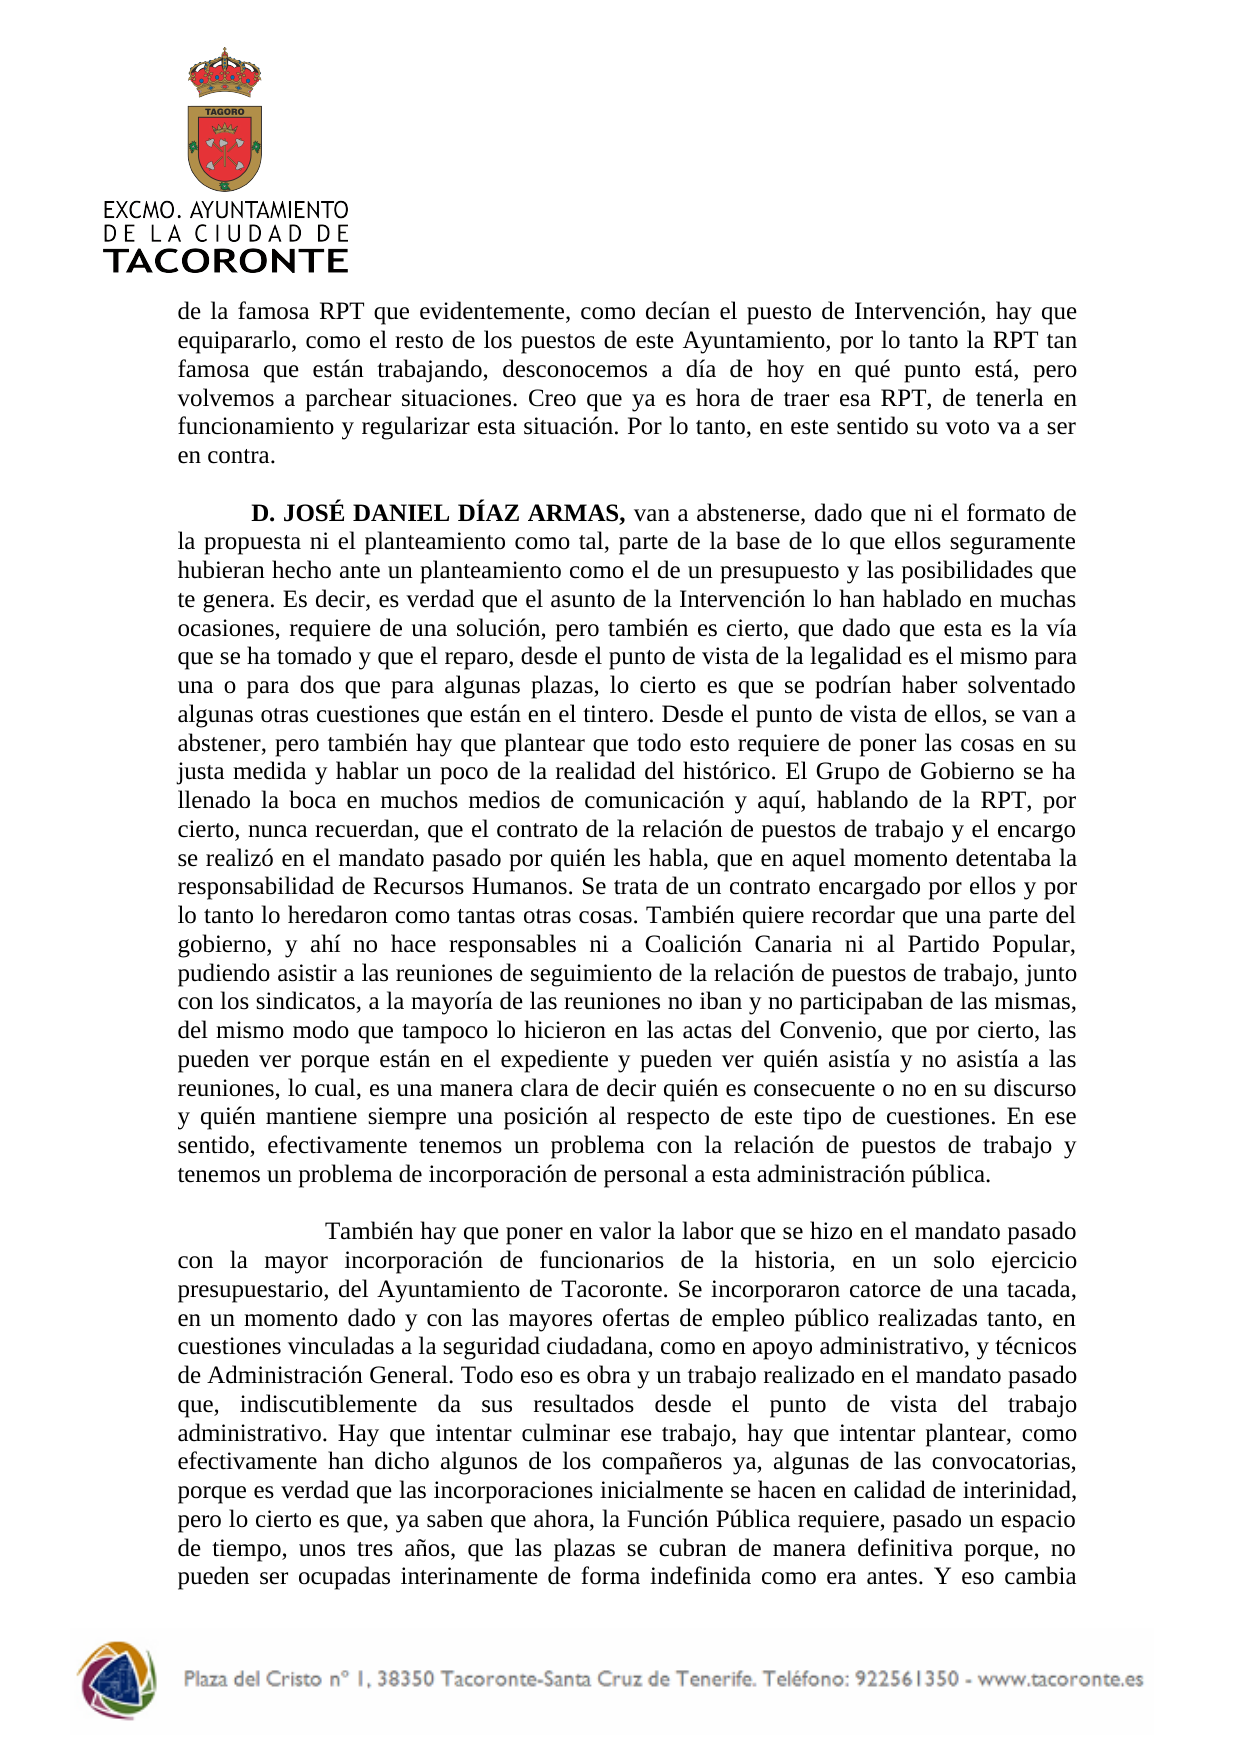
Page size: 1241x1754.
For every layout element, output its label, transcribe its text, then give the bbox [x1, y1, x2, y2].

picture [103, 47, 348, 273]
text de la famosa RPT que evidentemente, como decían el puesto de Intervención, hay que equipararlo, como el resto de los puestos de este Ayuntamiento, por lo tanto la RPT tan famosa que están trabajando, desconocemos a día de hoy en qué punto está, pero volvemos a parchear situaciones. Creo que ya es hora de traer esa RPT, de tenerla en funcionamiento y regularizar esta situación. Por lo tanto, en este sentido su voto va a ser en contra. [177, 296, 1078, 469]
text También hay que poner en valor la labor que se hizo en el mandato pasado con la mayor incorporación de funcionarios de la historia, en un solo ejercicio presupuestario, del Ayuntamiento de Tacoronte. Se incorporaron catorce de una tacada, en un momento dado y con las mayores ofertas de empleo público realizadas tanto, en cuestiones vinculadas a la seguridad ciudadana, como en apoyo administrativo, y técnicos de Administración General. Todo eso es obra y un trabajo realizado en el mandato pasado que, indiscutiblemente da sus resultados desde el punto de vista del trabajo administrativo. Hay que intentar culminar ese trabajo, hay que intentar plantear, como efectivamente han dicho algunos de los compañeros ya, algunas de las convocatorias, porque es verdad que las incorporaciones inicialmente se hacen en calidad de interinidad, pero lo cierto es que, ya saben que ahora, la Función Pública requiere, pasado un espacio de tiempo, unos tres años, que las plazas se cubran de manera definitiva porque, no pueden ser ocupadas interinamente de forma indefinida como era antes. Y eso cambia [177, 1216, 1078, 1590]
text D. JOSÉ DANIEL DÍAZ ARMAS, van a abstenerse, dado que ni el formato de la propuesta ni el planteamiento como tal, parte de la base de lo que ellos seguramente hubieran hecho ante un planteamiento como el de un presupuesto y las posibilidades que te genera. Es decir, es verdad que el asunto de la Intervención lo han hablado en muchas ocasiones, requiere de una solución, pero también es cierto, que dado que esta es la vía que se ha tomado y que el reparo, desde el punto de vista de la legalidad es el mismo para una o para dos que para algunas plazas, lo cierto es que se podrían haber solventado algunas otras cuestiones que están en el tintero. Desde el punto de vista de ellos, se van a abstener, pero también hay que plantear que todo esto requiere de poner las cosas en su justa medida y hablar un poco de la realidad del histórico. El Grupo de Gobierno se ha llenado la boca en muchos medios de comunicación y aquí, hablando de la RPT, por cierto, nunca recuerdan, que el contrato de la relación de puestos de trabajo y el encargo se realizó en el mandato pasado por quién les habla, que en aquel momento detentaba la responsabilidad de Recursos Humanos. Se trata de un contrato encargado por ellos y por lo tanto lo heredaron como tantas otras cosas. También quiere recordar que una parte del gobierno, y ahí no hace responsables ni a Coalición Canaria ni al Partido Popular, pudiendo asistir a las reuniones de seguimiento de la relación de puestos de trabajo, junto con los sindicatos, a la mayoría de las reuniones no iban y no participaban de las mismas, del mismo modo que tampoco lo hicieron en las actas del Convenio, que por cierto, las pueden ver porque están en el expediente y pueden ver quién asistía y no asistía a las reuniones, lo cual, es una manera clara de decir quién es consecuente o no en su discurso y quién mantiene siempre una posición al respecto de este tipo de cuestiones. En ese sentido, efectivamente tenemos un problema con la relación de puestos de trabajo y tenemos un problema de incorporación de personal a esta administración pública. [177, 498, 1078, 1188]
picture [70, 1628, 1154, 1735]
